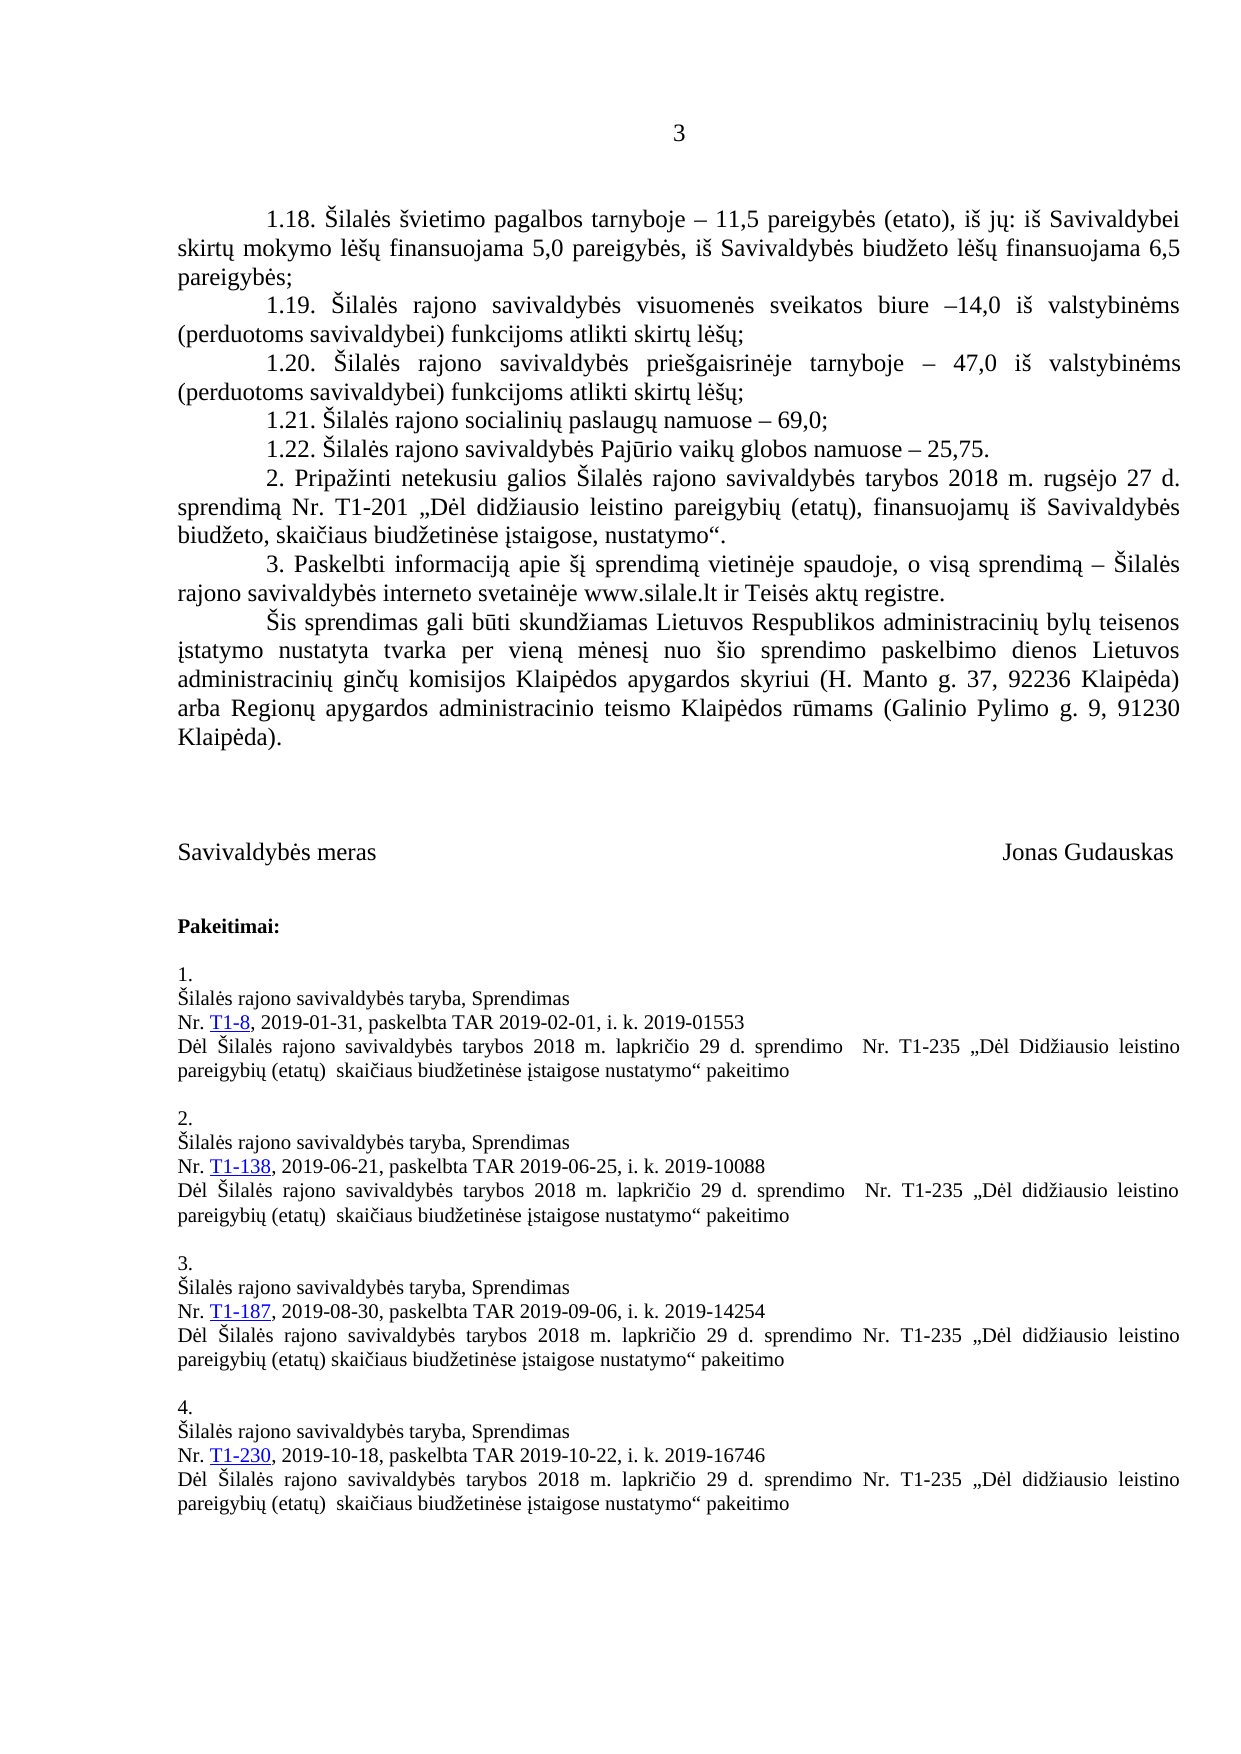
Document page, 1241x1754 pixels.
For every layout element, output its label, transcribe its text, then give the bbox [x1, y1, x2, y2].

text 1.19. Šilalės rajono savivaldybės visuomenės sveikatos biure –14,0 iš valstybinėms (perduotoms savivaldybei) funkcijoms atlikti skirtų lėšų; [177, 291, 1181, 348]
text Šilalės rajono savivaldybės taryba, Sprendimas [177, 1275, 1181, 1299]
text 1.21. Šilalės rajono socialinių paslaugų namuose – 69,0; [177, 406, 1181, 434]
text 4. [177, 1395, 1181, 1419]
text Savivaldybės meras Jonas Gudauskas [177, 837, 1181, 866]
text Nr. T1-187, 2019-08-30, paskelbta TAR 2019-09-06, i. k. 2019-14254 [177, 1299, 1181, 1323]
text 1.18. Šilalės švietimo pagalbos tarnyboje – 11,5 pareigybės (etato), iš jų: iš Savivaldybei skirtų mokymo lėšų finansuojama 5,0 pareigybės, iš Savivaldybės biudžeto lėšų finansuojama 6,5 pareigybės; [177, 204, 1181, 291]
text Šilalės rajono savivaldybės taryba, Sprendimas [177, 986, 1181, 1010]
text Dėl Šilalės rajono savivaldybės tarybos 2018 m. lapkričio 29 d. sprendimo Nr. T1-235 „Dėl Didžiausio leistino pareigybių (etatų) skaičiaus biudžetinėse įstaigose nustatymo“ pakeitimo [177, 1034, 1181, 1082]
text 1. [177, 962, 1181, 986]
text Pakeitimai: [177, 914, 1181, 938]
text Nr. T1-138, 2019-06-21, paskelbta TAR 2019-06-25, i. k. 2019-10088 [177, 1154, 1181, 1178]
text Šis sprendimas gali būti skundžiamas Lietuvos Respublikos administracinių bylų teisenos įstatymo nustatyta tvarka per vieną mėnesį nuo šio sprendimo paskelbimo dienos Lietuvos administracinių ginčų komisijos Klaipėdos apygardos skyriui (H. Manto g. 37, 92236 Klaipėda) arba Regionų apygardos administracinio teismo Klaipėdos rūmams (Galinio Pylimo g. 9, 91230 Klaipėda). [177, 607, 1181, 751]
text 2. [177, 1106, 1181, 1130]
text 1.22. Šilalės rajono savivaldybės Pajūrio vaikų globos namuose – 25,75. [177, 434, 1181, 463]
text Šilalės rajono savivaldybės taryba, Sprendimas [177, 1419, 1181, 1443]
text Dėl Šilalės rajono savivaldybės tarybos 2018 m. lapkričio 29 d. sprendimo Nr. T1-235 „Dėl didžiausio leistino pareigybių (etatų) skaičiaus biudžetinėse įstaigose nustatymo“ pakeitimo [177, 1467, 1181, 1515]
text Dėl Šilalės rajono savivaldybės tarybos 2018 m. lapkričio 29 d. sprendimo Nr. T1-235 „Dėl didžiausio leistino pareigybių (etatų) skaičiaus biudžetinėse įstaigose nustatymo“ pakeitimo [177, 1323, 1181, 1371]
text 3. [177, 1251, 1181, 1275]
text Nr. T1-8, 2019-01-31, paskelbta TAR 2019-02-01, i. k. 2019-01553 [177, 1010, 1181, 1034]
text Nr. T1-230, 2019-10-18, paskelbta TAR 2019-10-22, i. k. 2019-16746 [177, 1443, 1181, 1467]
text Dėl Šilalės rajono savivaldybės tarybos 2018 m. lapkričio 29 d. sprendimo Nr. T1-235 „Dėl didžiausio leistino pareigybių (etatų) skaičiaus biudžetinėse įstaigose nustatymo“ pakeitimo [177, 1178, 1181, 1227]
text Šilalės rajono savivaldybės taryba, Sprendimas [177, 1130, 1181, 1154]
text 1.20. Šilalės rajono savivaldybės priešgaisrinėje tarnyboje – 47,0 iš valstybinėms (perduotoms savivaldybei) funkcijoms atlikti skirtų lėšų; [177, 348, 1181, 406]
text 3. Paskelbti informaciją apie šį sprendimą vietinėje spaudoje, o visą sprendimą – Šilalės rajono savivaldybės interneto svetainėje www.silale.lt ir Teisės aktų registre. [177, 549, 1181, 607]
text 2. Pripažinti netekusiu galios Šilalės rajono savivaldybės tarybos 2018 m. rugsėjo 27 d. sprendimą Nr. T1-201 „Dėl didžiausio leistino pareigybių (etatų), finansuojamų iš Savivaldybės biudžeto, skaičiaus biudžetinėse įstaigose, nustatymo“. [177, 463, 1181, 549]
